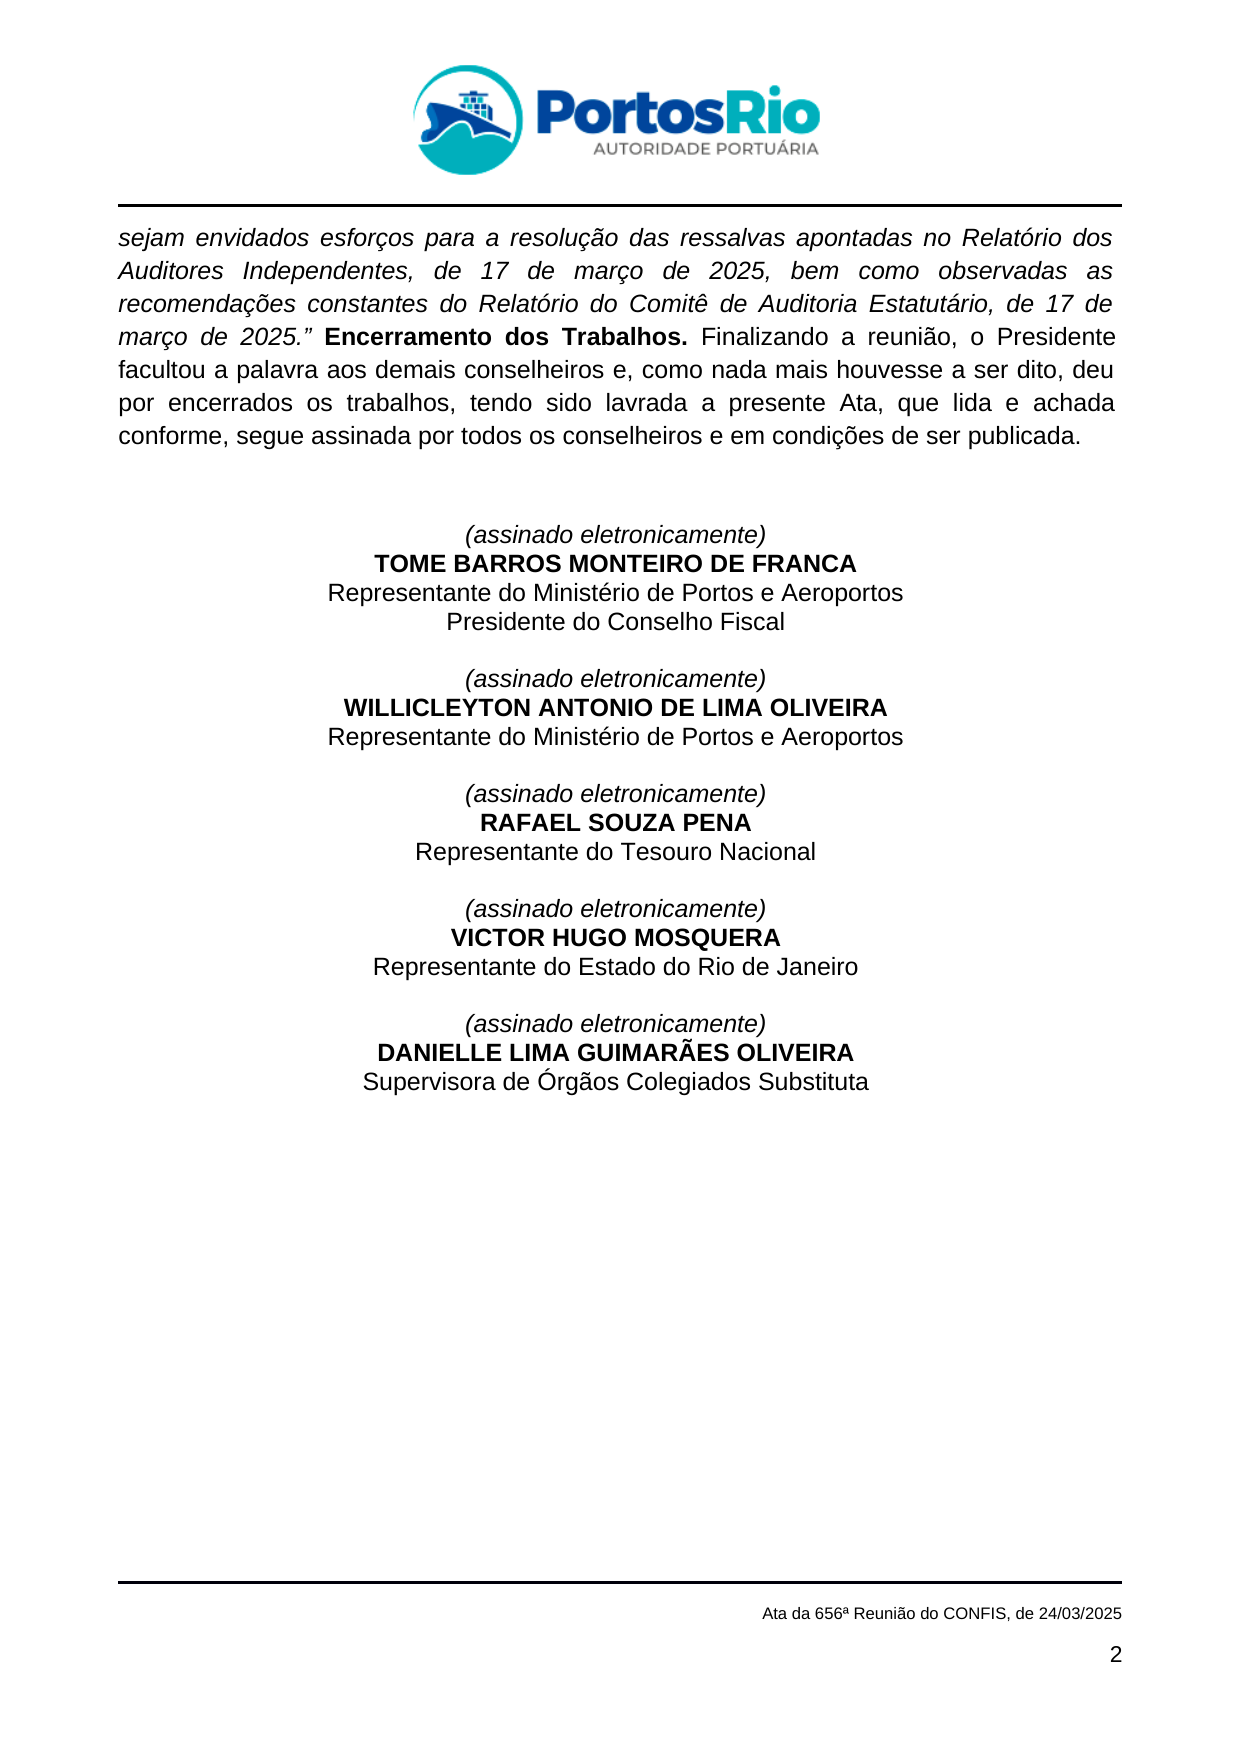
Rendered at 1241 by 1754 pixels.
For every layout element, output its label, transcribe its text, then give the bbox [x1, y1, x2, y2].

text RAFAEL SOUZA PENA [118, 808, 1121, 837]
text Presidente do Conselho Fiscal [118, 607, 1121, 635]
text (assinado eletronicamente) [118, 520, 1121, 549]
text Representante do Tesouro Nacional [118, 837, 1121, 865]
text DANIELLE LIMA GUIMARÃES OLIVEIRA [118, 1038, 1121, 1067]
text WILLICLEYTON ANTONIO DE LIMA OLIVEIRA [118, 693, 1121, 722]
text TOME BARROS MONTEIRO DE FRANCA [118, 549, 1121, 578]
text Representante do Ministério de Portos e Aeroportos [118, 578, 1121, 607]
text VICTOR HUGO MOSQUERA [118, 923, 1121, 952]
text Representante do Ministério de Portos e Aeroportos [118, 722, 1121, 750]
text (assinado eletronicamente) [118, 894, 1121, 923]
text (assinado eletronicamente) [118, 1009, 1121, 1038]
text sejam envidados esforços para a resolução das ressalvas apontadas no Relatório dos Auditores Independentes, de 17 de março de 2025, bem como observadas as recomendações constantes do Relatório do Comitê de Auditoria Estatutário, de 17 de março de 2025.” Encerramento dos Trabalhos. Finalizando a reunião, o Presidente facultou a palavra aos demais conselheiros e, como nada mais houvesse a ser dito, deu por encerrados os trabalhos, tendo sido lavrada a presente Ata, que lida e achada conforme, segue assinada por todos os conselheiros e em condições de ser publicada. [118, 223, 1117, 450]
text Supervisora de Órgãos Colegiados Substituta [118, 1067, 1121, 1095]
text (assinado eletronicamente) [118, 779, 1121, 808]
text (assinado eletronicamente) [118, 664, 1121, 693]
text Representante do Estado do Rio de Janeiro [118, 952, 1121, 980]
